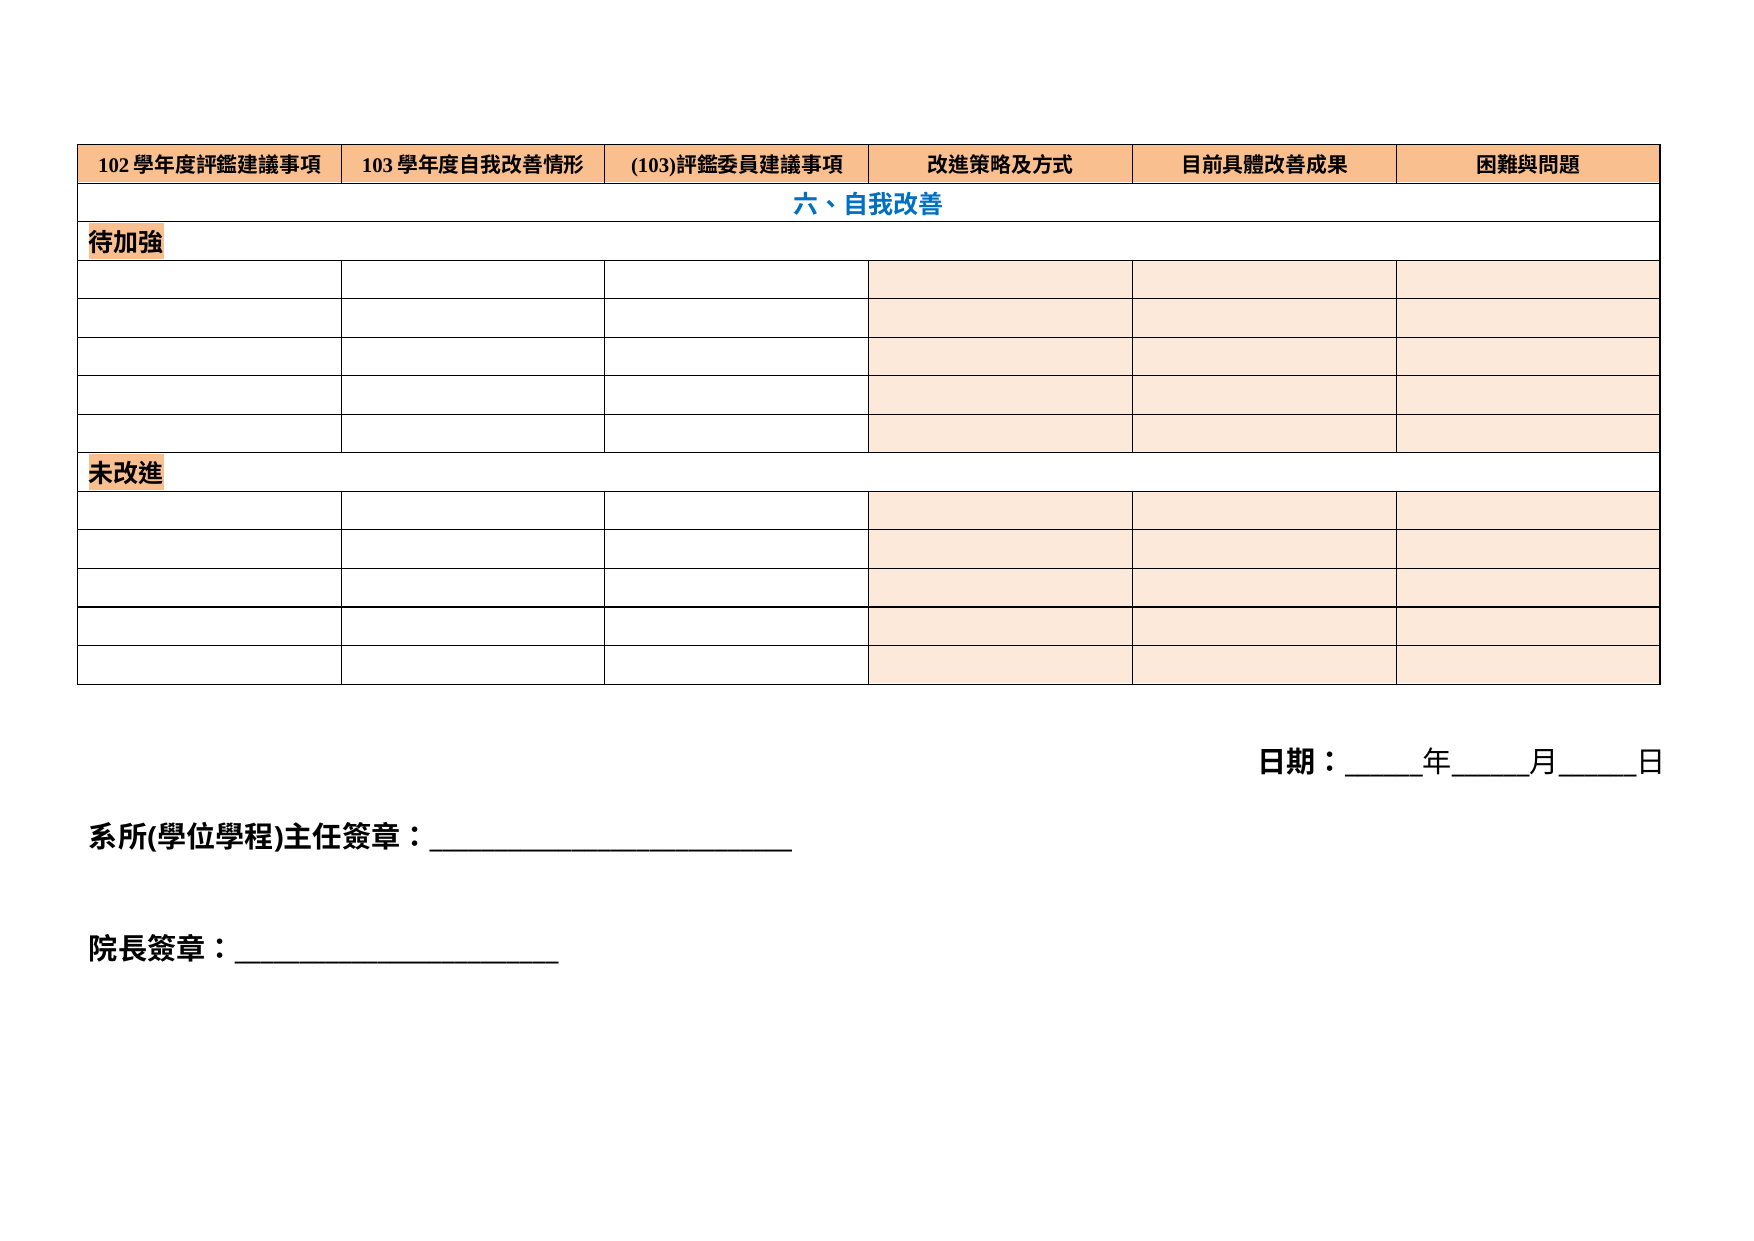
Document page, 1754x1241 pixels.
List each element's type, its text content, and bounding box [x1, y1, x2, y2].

table_cell [1133, 299, 1396, 337]
table_cell [78, 338, 341, 375]
table_cell [1397, 376, 1659, 414]
table_header 102學年度評鑑建議事項 [78, 145, 341, 182]
table_cell [78, 530, 341, 568]
table_header (103)評鑑委員建議事項 [605, 145, 868, 182]
table_cell [1397, 569, 1659, 606]
table_cell [869, 492, 1132, 529]
table_cell [605, 376, 868, 414]
table_cell [605, 415, 868, 452]
table_cell [869, 569, 1132, 606]
table_cell [1133, 492, 1396, 529]
table_cell [1133, 338, 1396, 375]
table_cell [869, 261, 1132, 298]
table_cell [1397, 608, 1659, 645]
table_cell [1397, 299, 1659, 337]
table_header 改進策略及方式 [869, 145, 1132, 182]
table_cell [342, 299, 604, 337]
table_cell [342, 376, 604, 414]
text 系所(學位學程)主任簽章：____________________________ [89, 797, 1665, 872]
text 院長簽章：_________________________ [89, 909, 1665, 984]
table_cell [1397, 530, 1659, 568]
table_header 目前具體改善成果 [1133, 145, 1396, 182]
table_cell [78, 376, 341, 414]
table_cell [1133, 261, 1396, 298]
table_cell [342, 530, 604, 568]
table_header 困難與問題 [1397, 145, 1659, 182]
table_cell [78, 261, 341, 298]
table_cell [605, 530, 868, 568]
table_cell [605, 492, 868, 529]
table_cell [78, 608, 341, 645]
table_cell 未改進 [78, 453, 1659, 491]
table_cell [78, 646, 341, 683]
table_cell [605, 646, 868, 683]
table_cell [605, 338, 868, 375]
table_header 103學年度自我改善情形 [342, 145, 604, 182]
table_cell [1133, 608, 1396, 645]
table_cell [869, 415, 1132, 452]
table_cell [869, 608, 1132, 645]
text 日期：______年______月______日 [89, 722, 1665, 797]
table_cell [605, 261, 868, 298]
table_cell [605, 608, 868, 645]
table_cell [342, 608, 604, 645]
table_cell [1133, 415, 1396, 452]
table_cell [1133, 530, 1396, 568]
table_cell [342, 569, 604, 606]
table_cell [605, 299, 868, 337]
table_cell [78, 569, 341, 606]
table_cell [342, 415, 604, 452]
table_cell [1397, 261, 1659, 298]
table_cell 六、自我改善 [78, 184, 1659, 221]
table_cell [1397, 338, 1659, 375]
table_cell [869, 338, 1132, 375]
table_cell [869, 646, 1132, 683]
table_cell [869, 530, 1132, 568]
table_cell [342, 338, 604, 375]
table_cell 待加強 [78, 222, 1659, 259]
table_cell [605, 569, 868, 606]
table_cell [869, 299, 1132, 337]
table_cell [1133, 569, 1396, 606]
table_cell [1133, 376, 1396, 414]
table_cell [342, 261, 604, 298]
table_cell [1397, 415, 1659, 452]
table_cell [1397, 492, 1659, 529]
table_cell [78, 492, 341, 529]
table_cell [342, 492, 604, 529]
table_cell [78, 415, 341, 452]
table_cell [1397, 646, 1659, 683]
table_cell [78, 299, 341, 337]
table_cell [869, 376, 1132, 414]
table_cell [1133, 646, 1396, 683]
table_cell [342, 646, 604, 683]
